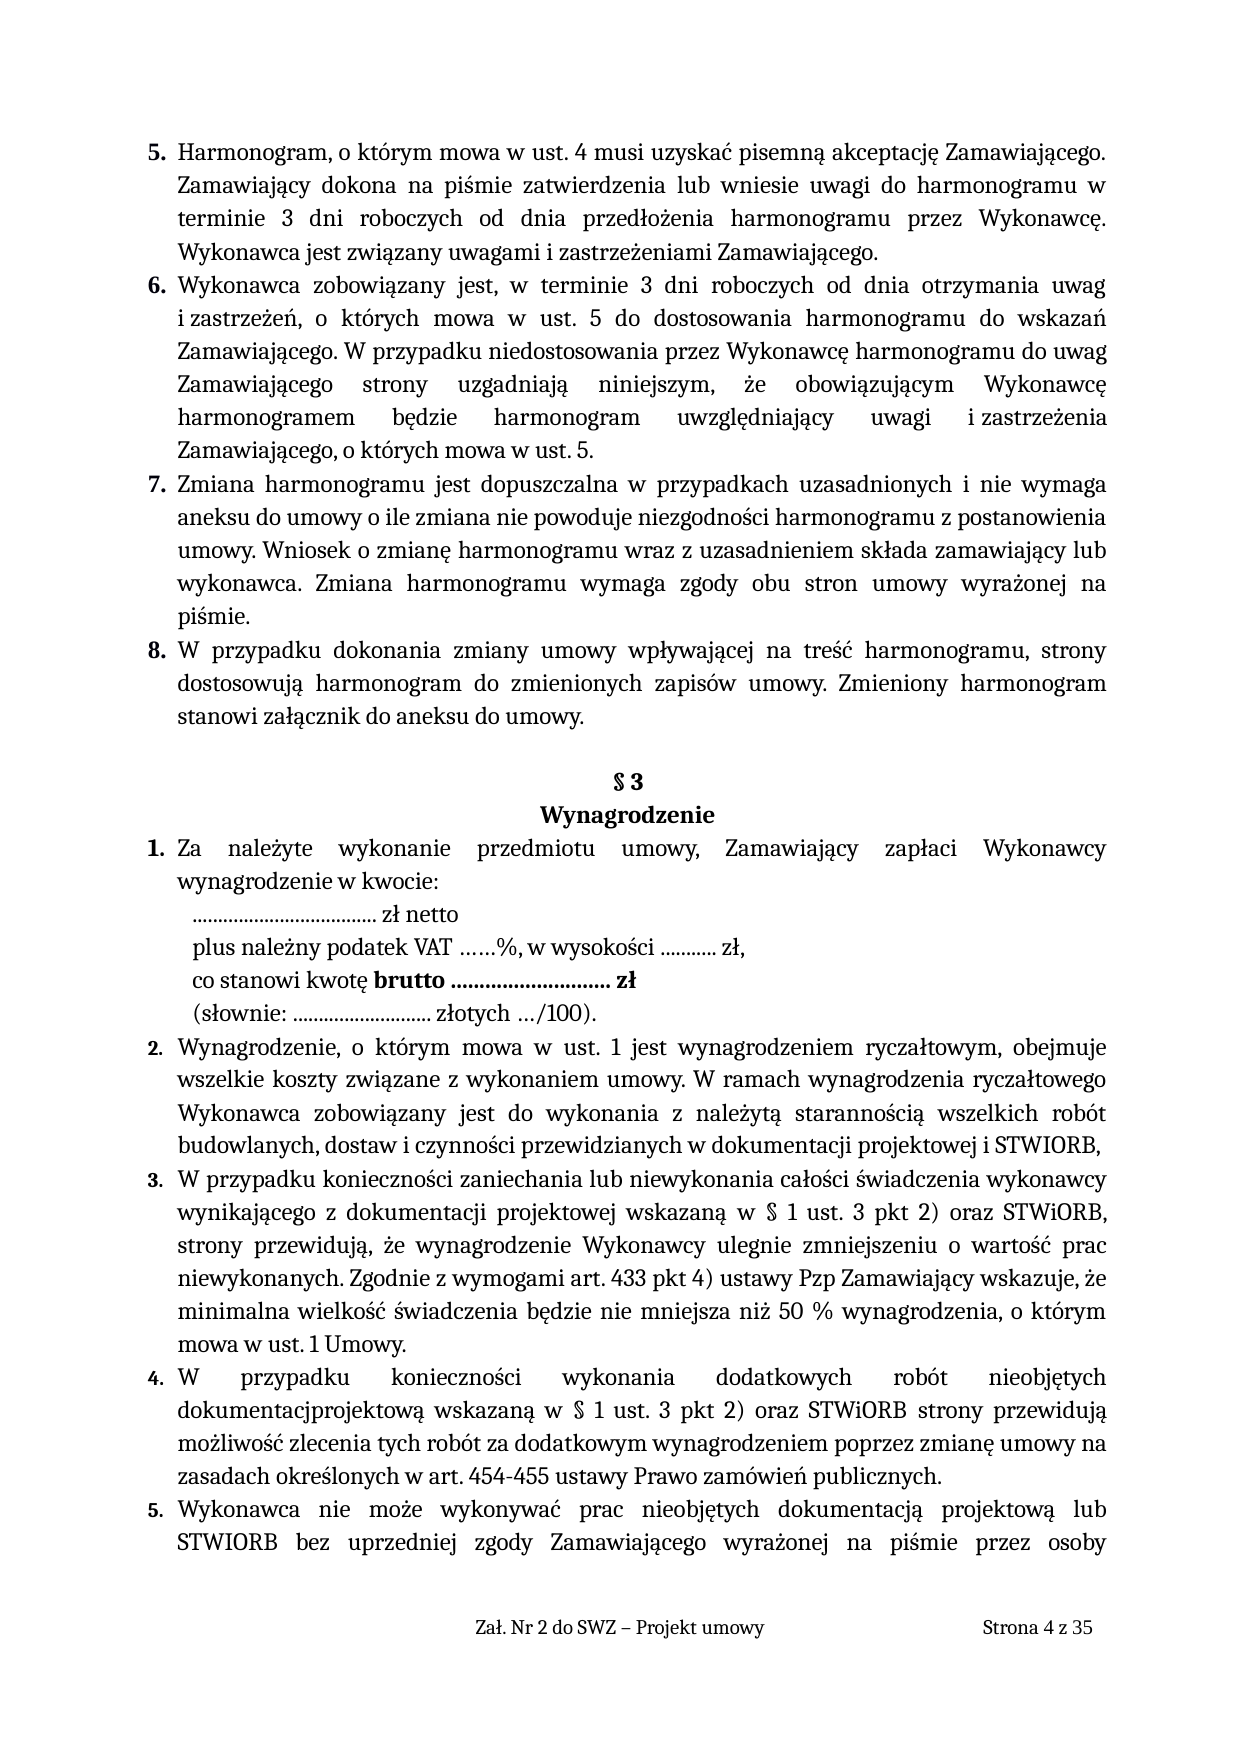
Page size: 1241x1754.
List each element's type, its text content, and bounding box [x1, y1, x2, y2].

list co stanowi kwotę brutto ............................ zł [192, 966, 1107, 995]
list .................................... zł netto [192, 900, 1107, 929]
list Wykonawca zobowiązany jest, w terminie 3 dni roboczych od dnia otrzymania uwag i zastrzeżeń, o których mowa w ust. 5 do dostosowania harmonogramu do wskazań Zamawiającego. W przypadku niedostosowania przez Wykonawcę harmonogramu do uwag Zamawiającego strony uzgadniają niniejszym, że obowiązującym Wykonawcę harmonogramem będzie harmonogram uwzględniający uwagi i zastrzeżenia Zamawiającego, o których mowa w ust. 5. [148, 270, 1107, 465]
list W przypadku konieczności zaniechania lub niewykonania całości świadczenia wykonawcy wynikającego z dokumentacji projektowej wskazaną w § 1 ust. 3 pkt 2) oraz STWiORB, strony przewidują, że wynagrodzenie Wykonawcy ulegnie zmniejszeniu o wartość prac niewykonanych. Zgodnie z wymogami art. 433 pkt 4) ustawy Pzp Zamawiający wskazuje, że minimalna wielkość świadczenia będzie nie mniejsza niż 50 % wynagrodzenia, o którym mowa w ust. 1 Umowy. [148, 1164, 1107, 1358]
list Zmiana harmonogramu jest dopuszczalna w przypadkach uzasadnionych i nie wymaga aneksu do umowy o ile zmiana nie powoduje niezgodności harmonogramu z postanowienia umowy. Wniosek o zmianę harmonogramu wraz z uzasadnieniem składa zamawiający lub wykonawca. Zmiana harmonogramu wymaga zgody obu stron umowy wyrażonej na piśmie. [148, 469, 1107, 631]
list plus należny podatek VAT ……%, w wysokości ........... zł, [192, 933, 1107, 962]
list Wynagrodzenie, o którym mowa w ust. 1 jest wynagrodzeniem ryczałtowym, obejmuje wszelkie koszty związane z wykonaniem umowy. W ramach wynagrodzenia ryczałtowego Wykonawca zobowiązany jest do wykonania z należytą starannością wszelkich robót budowlanych, dostaw i czynności przewidzianych w dokumentacji projektowej i STWIORB, [148, 1032, 1107, 1160]
list W przypadku konieczności wykonania dodatkowych robót nieobjętych dokumentacjprojektową wskazaną w § 1 ust. 3 pkt 2) oraz STWiORB strony przewidują możliwość zlecenia tych robót za dodatkowym wynagrodzeniem poprzez zmianę umowy na zasadach określonych w art. 454-455 ustawy Prawo zamówień publicznych. [148, 1363, 1107, 1490]
list (słownie: ........................... złotych …/100). [192, 999, 1107, 1028]
list Za należyte wykonanie przedmiotu umowy, Zamawiający zapłaci Wykonawcy wynagrodzenie w kwocie: [148, 834, 1107, 896]
list Wykonawca nie może wykonywać prac nieobjętych dokumentacją projektową lub STWIORB bez uprzedniej zgody Zamawiającego wyrażonej na piśmie przez osoby [148, 1495, 1107, 1556]
list W przypadku dokonania zmiany umowy wpływającej na treść harmonogramu, strony dostosowują harmonogram do zmienionych zapisów umowy. Zmieniony harmonogram stanowi załącznik do aneksu do umowy. [148, 635, 1107, 731]
list Harmonogram, o którym mowa w ust. 4 musi uzyskać pisemną akceptację Zamawiającego. Zamawiający dokona na piśmie zatwierdzenia lub wniesie uwagi do harmonogramu w terminie 3 dni roboczych od dnia przedłożenia harmonogramu przez Wykonawcę. Wykonawca jest związany uwagami i zastrzeżeniami Zamawiającego. [148, 137, 1107, 266]
text § 3 [148, 735, 1107, 797]
text Wynagrodzenie [148, 801, 1107, 830]
